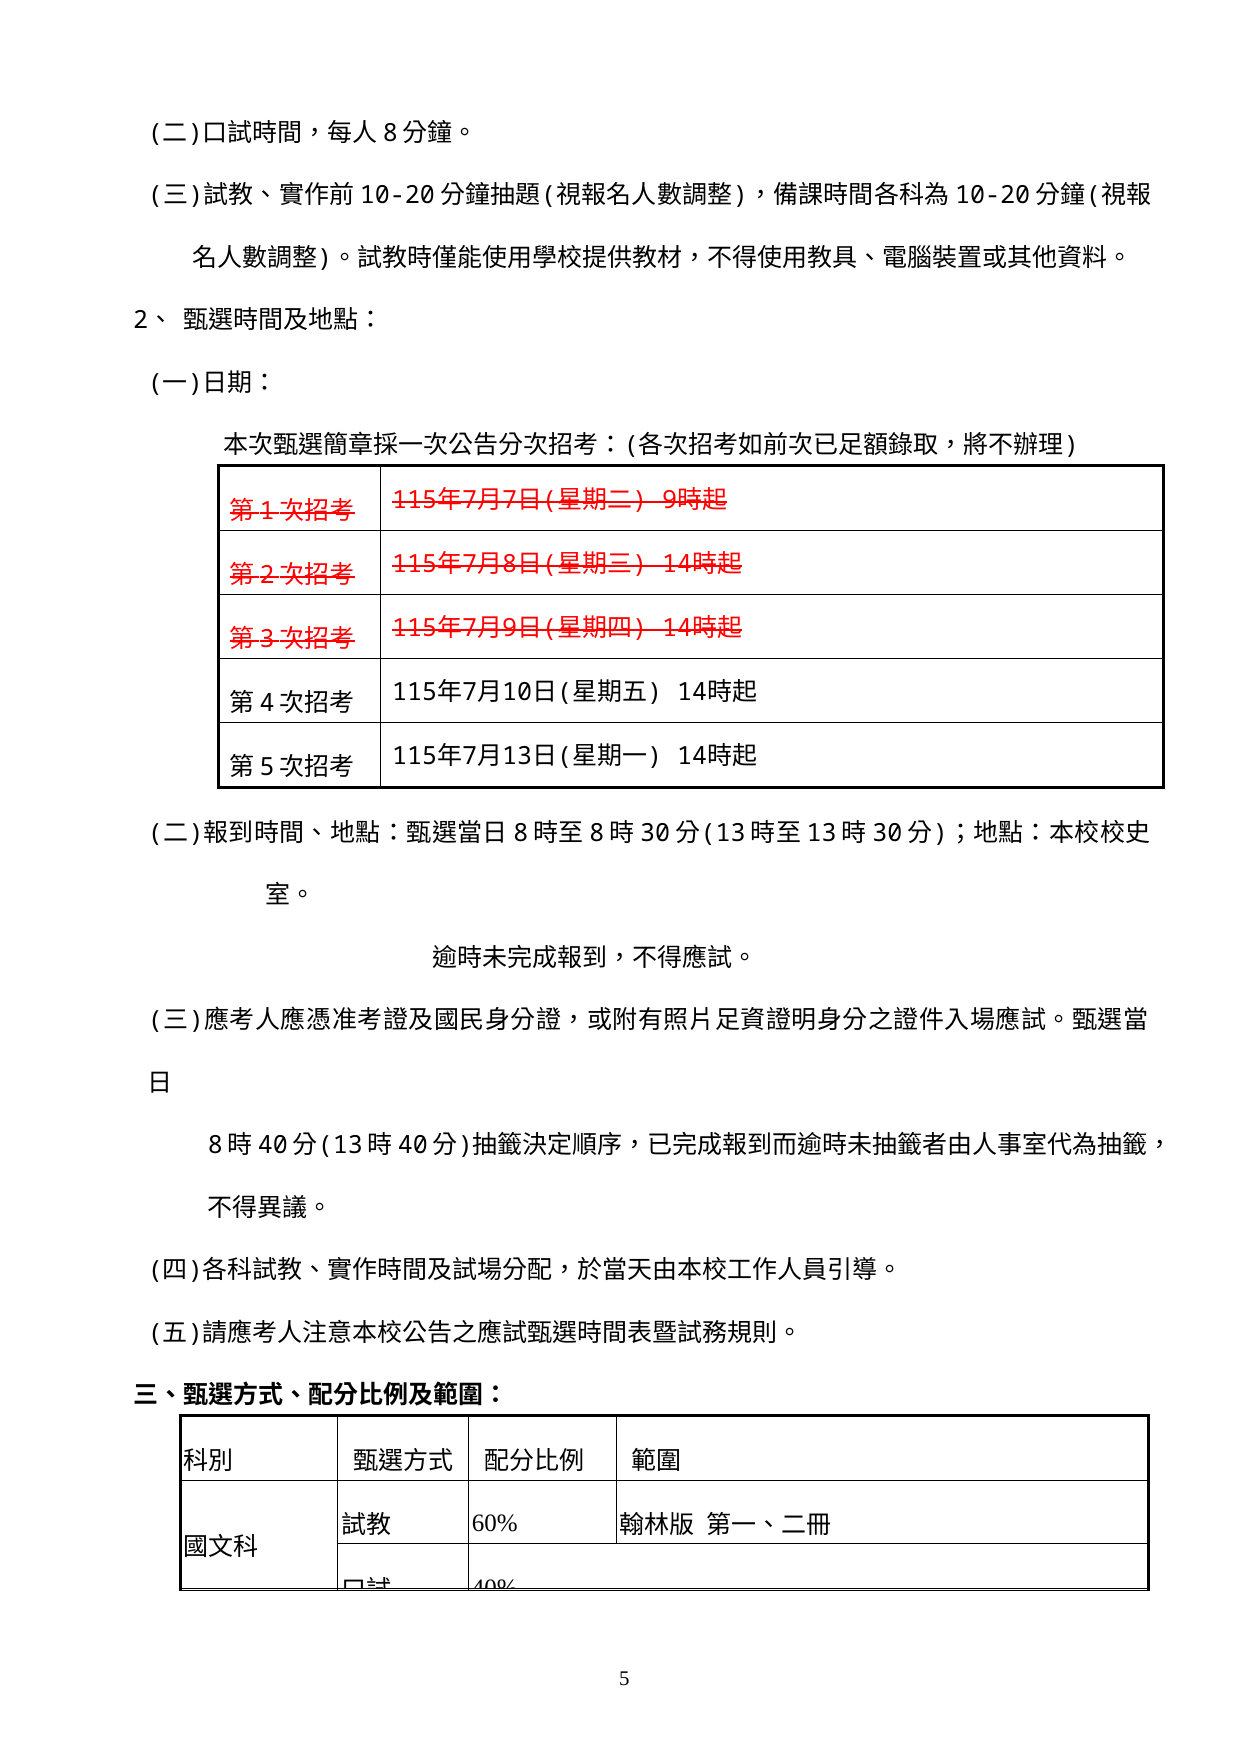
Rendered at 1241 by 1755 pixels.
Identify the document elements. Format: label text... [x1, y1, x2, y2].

table_header 配分比例 [469, 1417, 616, 1479]
table_cell 試教 [338, 1481, 468, 1543]
table_cell 翰林版 第一、二冊 [617, 1481, 1147, 1543]
table_cell 115年7月13日(星期一) 14時起 [381, 723, 1162, 786]
table_header 範圍 [617, 1417, 1147, 1479]
table_cell 第5次招考 [220, 723, 380, 786]
table_cell 40% [469, 1544, 1147, 1588]
text (二)報到時間、地點：甄選當日8時至8時30分(13時至13時30分)；地點：本校校史室。 [148, 789, 1152, 914]
text 三、甄選方式、配分比例及範圍： [133, 1351, 1152, 1414]
text 逾時未完成報到，不得應試。 [148, 914, 1152, 976]
table_header 科別 [182, 1417, 337, 1479]
table_cell 60% [469, 1481, 616, 1543]
table_cell 第4次招考 [220, 659, 380, 722]
table_cell 國文科 [182, 1481, 337, 1588]
table_header 第1次招考 [220, 467, 380, 529]
text (三)應考人應憑准考證及國民身分證，或附有照片足資證明身分之證件入場應試。甄選當日 [148, 976, 1152, 1101]
table_header 甄選方式 [338, 1417, 468, 1479]
text (二)口試時間，每人8分鐘。 [138, 89, 1152, 151]
table_cell 第2次招考 [220, 531, 380, 594]
text (一)日期： [138, 339, 1152, 401]
text 本次甄選簡章採一次公告分次招考：(各次招考如前次已足額錄取，將不辦理) [89, 401, 1152, 464]
table_cell 115年7月8日(星期三) 14時起 [381, 531, 1162, 594]
text (三)試教、實作前10-20分鐘抽題(視報名人數調整)，備課時間各科為10-20分鐘(視報名人數調整)。試教時僅能使用學校提供教材，不得使用教具、電腦裝置或其他資料。 [148, 151, 1152, 276]
list 甄選時間及地點： [133, 276, 1152, 339]
table_cell 115年7月9日(星期四) 14時起 [381, 595, 1162, 658]
table_cell 第3次招考 [220, 595, 380, 658]
text 8時40分(13時40分)抽籤決定順序，已完成報到而逾時未抽籤者由人事室代為抽籤， [148, 1101, 1152, 1164]
table_header 115年7月7日(星期二) 9時起 [381, 467, 1162, 529]
table_cell 口試 [346, 1582, 361, 1588]
text (四)各科試教、實作時間及試場分配，於當天由本校工作人員引導。 [148, 1226, 1152, 1289]
text 不得異議。 [148, 1164, 1152, 1226]
text (五)請應考人注意本校公告之應試甄選時間表暨試務規則。 [148, 1289, 1152, 1351]
table_cell 115年7月10日(星期五) 14時起 [381, 659, 1162, 722]
table_cell 口試 [338, 1544, 468, 1588]
